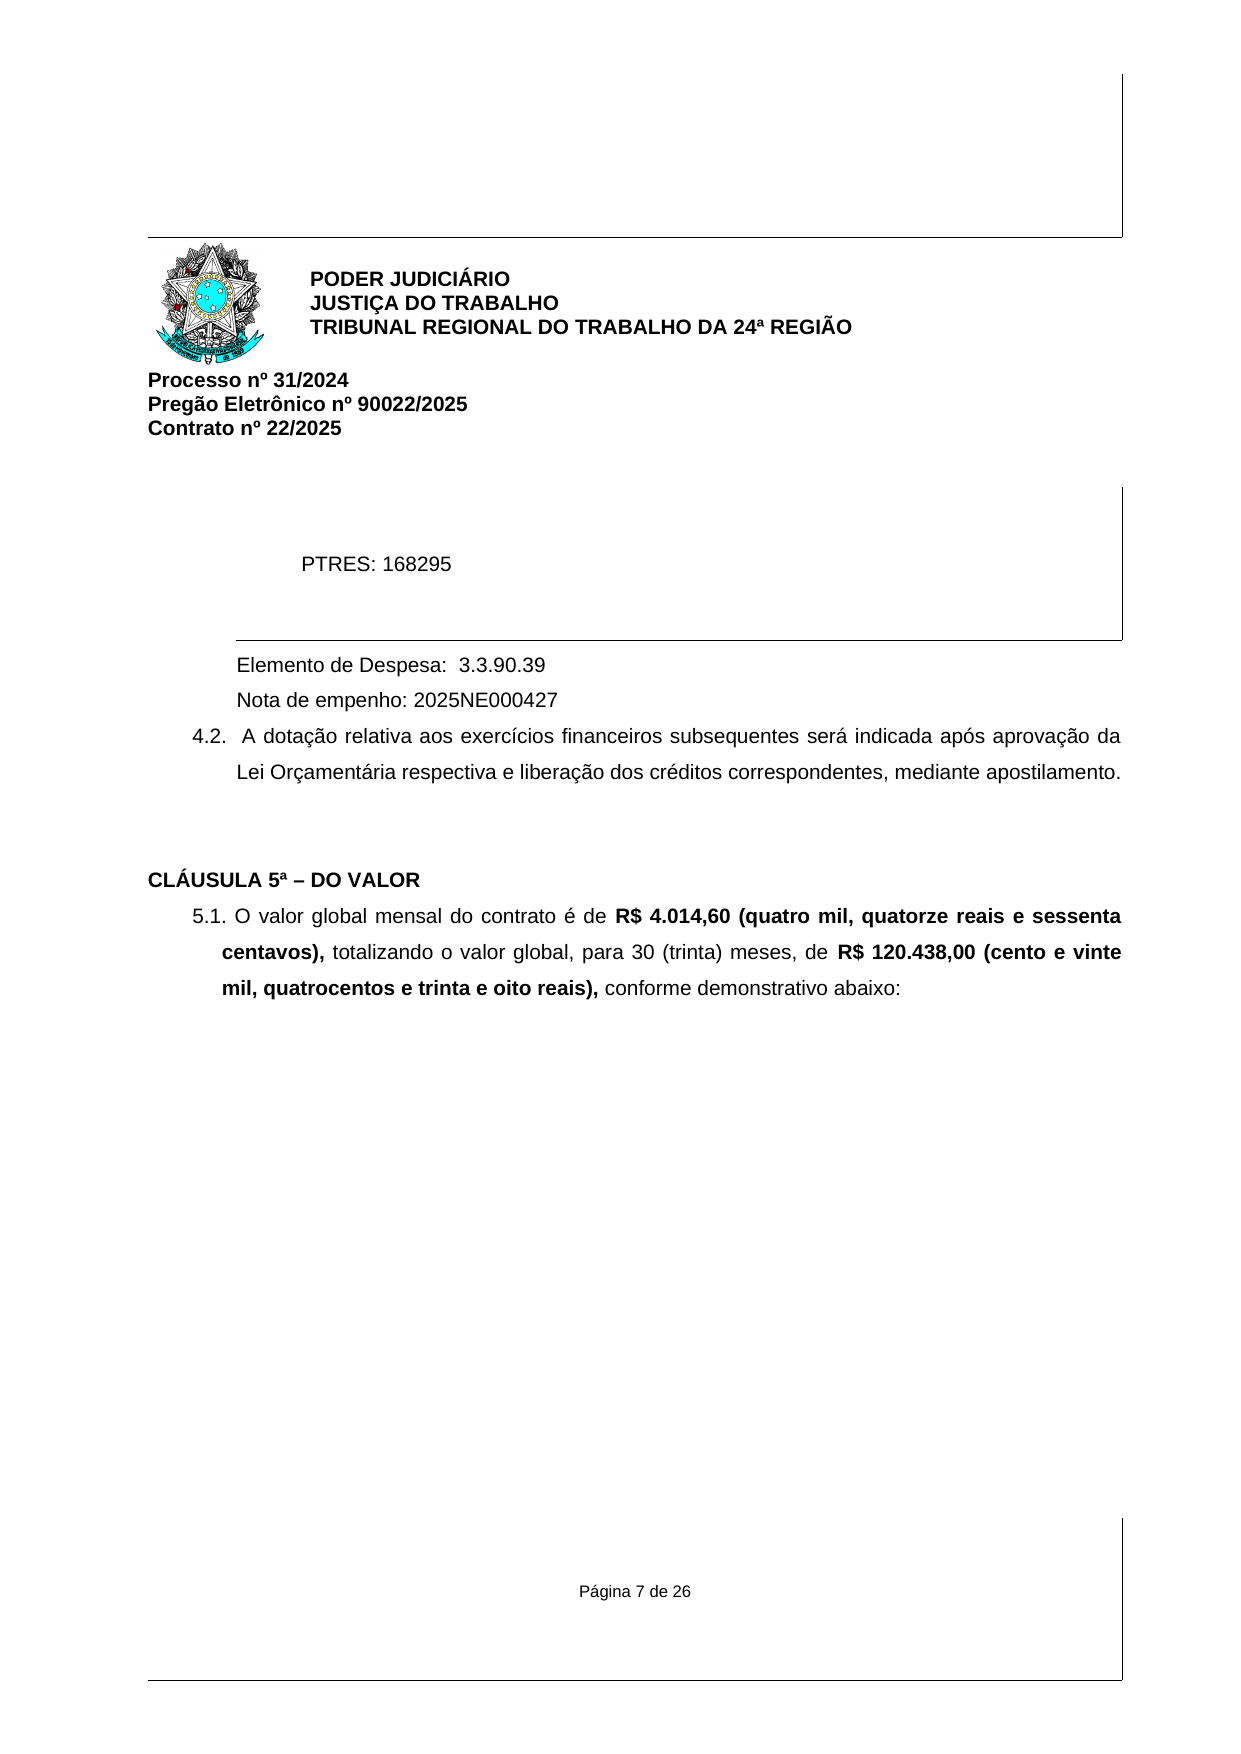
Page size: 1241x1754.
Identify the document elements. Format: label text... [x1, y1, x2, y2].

text 5.1. O valor global mensal do contrato é de R$ 4.014,60 (quatro mil, quatorze reais e sessenta centavos), totalizando o valor global, para 30 (trinta) meses, de R$ 120.438,00 (cento e vinte mil, quatrocentos e trinta e oito reais), conforme demonstrativo abaixo: [192, 904, 1122, 1000]
text Nota de empenho: 2025NE000427 [236, 688, 1122, 712]
text Elemento de Despesa: 3.3.90.39 [236, 652, 1122, 676]
text CLÁUSULA 5ª – DO VALOR [148, 868, 1122, 892]
text PTRES: 168295 [236, 487, 1122, 640]
text 4.2. A dotação relativa aos exercícios financeiros subsequentes será indicada após aprovação da Lei Orçamentária respectiva e liberação dos créditos correspondentes, mediante apostilamento. [192, 724, 1122, 784]
